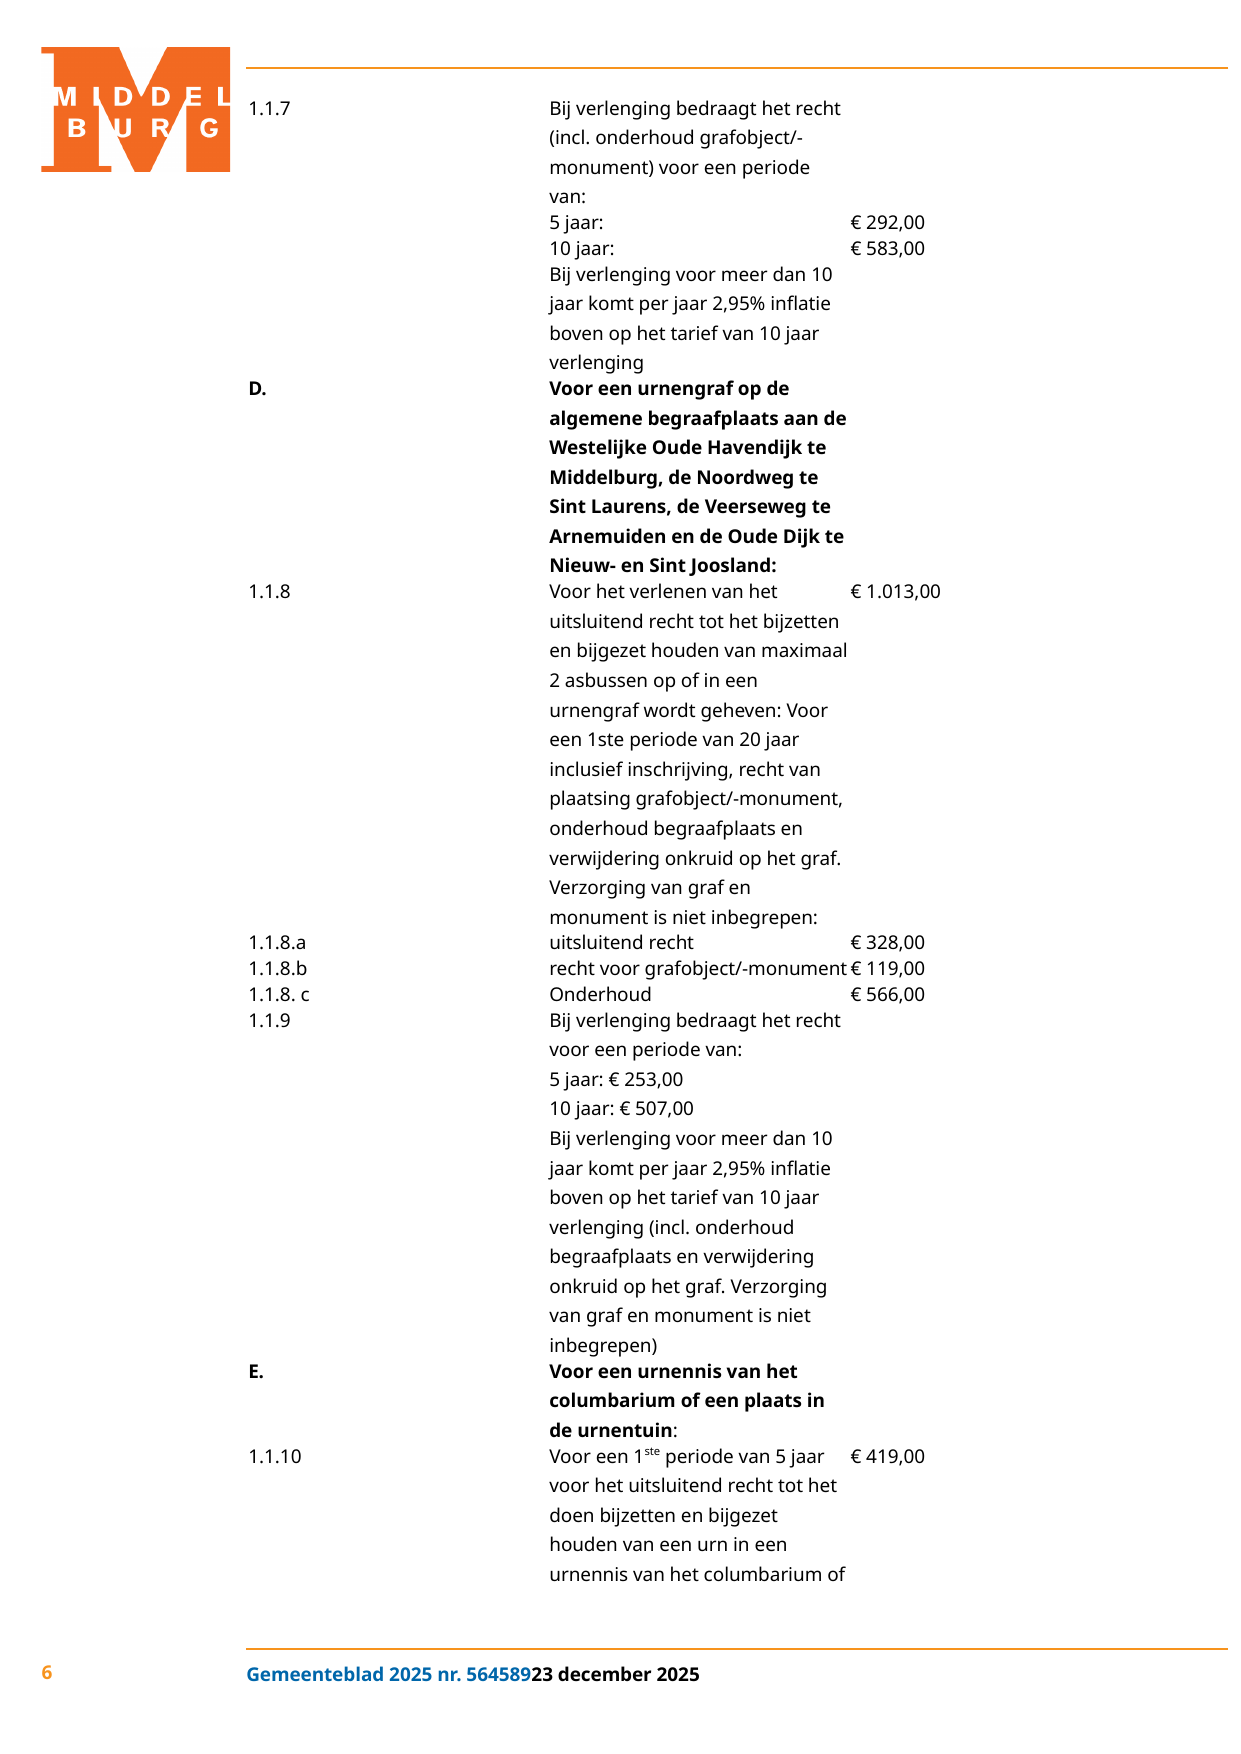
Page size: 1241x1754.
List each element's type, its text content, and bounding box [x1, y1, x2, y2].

table_cell [248, 261, 549, 375]
table_cell D. [248, 375, 549, 578]
table_cell [248, 235, 549, 261]
table_cell 1.1.8.b [248, 955, 549, 981]
table_cell € 119,00 [850, 955, 1152, 981]
table_cell € 419,00 [850, 1443, 1152, 1587]
table_cell € 583,00 [850, 235, 1152, 261]
table_cell recht voor grafobject/-monument [549, 955, 850, 981]
table_cell € 1.013,00 [850, 579, 1152, 929]
table_cell Voor een urnengraf op de algemene begraafplaats aan de Westelijke Oude Havendijk te Middelburg, de Noordweg te Sint Laurens, de Veerseweg te Arnemuiden en de Oude Dijk te Nieuw- en Sint Joosland: [549, 375, 850, 578]
table_cell Onderhoud [549, 981, 850, 1007]
table_cell 5 jaar: [549, 209, 850, 235]
table_cell Bij verlenging bedraagt het recht (incl. onderhoud grafobject/-monument) voor een periode van: [549, 95, 850, 209]
table_cell Voor een 1ste periode van 5 jaar voor het uitsluitend recht tot het doen bijzetten en bijgezet houden van een urn in een urnennis van het columbarium of [549, 1443, 850, 1587]
table_cell 1.1.8 [248, 579, 549, 929]
table_cell Voor het verlenen van het uitsluitend recht tot het bijzetten en bijgezet houden van maximaal 2 asbussen op of in een urnengraf wordt geheven: Voor een 1ste periode van 20 jaar inclusief inschrijving, recht van plaatsing grafobject/-monument, onderhoud begraafplaats en verwijdering onkruid op het graf. Verzorging van graf en monument is niet inbegrepen: [549, 579, 850, 929]
table_cell 1.1.10 [248, 1443, 549, 1587]
table_cell € 566,00 [850, 981, 1152, 1007]
table_cell [850, 1358, 1152, 1443]
table_cell Bij verlenging voor meer dan 10 jaar komt per jaar 2,95% inflatie boven op het tarief van 10 jaar verlenging [549, 261, 850, 375]
picture [41, 47, 231, 172]
table_cell E. [248, 1358, 549, 1443]
table_cell 1.1.8. c [248, 981, 549, 1007]
table_cell [248, 209, 549, 235]
table_cell 10 jaar: [549, 235, 850, 261]
table_cell uitsluitend recht [549, 930, 850, 955]
table_cell 1.1.8.a [248, 930, 549, 955]
table_cell [850, 95, 1152, 209]
table_cell [850, 1007, 1152, 1358]
table_cell 1.1.9 [248, 1007, 549, 1358]
table_cell Bij verlenging bedraagt het recht voor een periode van: 5 jaar: € 253,00 10 jaar: € 507,00 Bij verlenging voor meer dan 10 jaar komt per jaar 2,95% inflatie boven op het tarief van 10 jaar verlenging (incl. onderhoud begraafplaats en verwijdering onkruid op het graf. Verzorging van graf en monument is niet inbegrepen) [549, 1007, 850, 1358]
table_cell [850, 261, 1152, 375]
table_cell Voor een urnennis van het columbarium of een plaats in de urnentuin: [549, 1358, 850, 1443]
table_cell 1.1.7 [248, 95, 549, 209]
table_cell [850, 375, 1152, 578]
table_cell € 328,00 [850, 930, 1152, 955]
table_cell € 292,00 [850, 209, 1152, 235]
